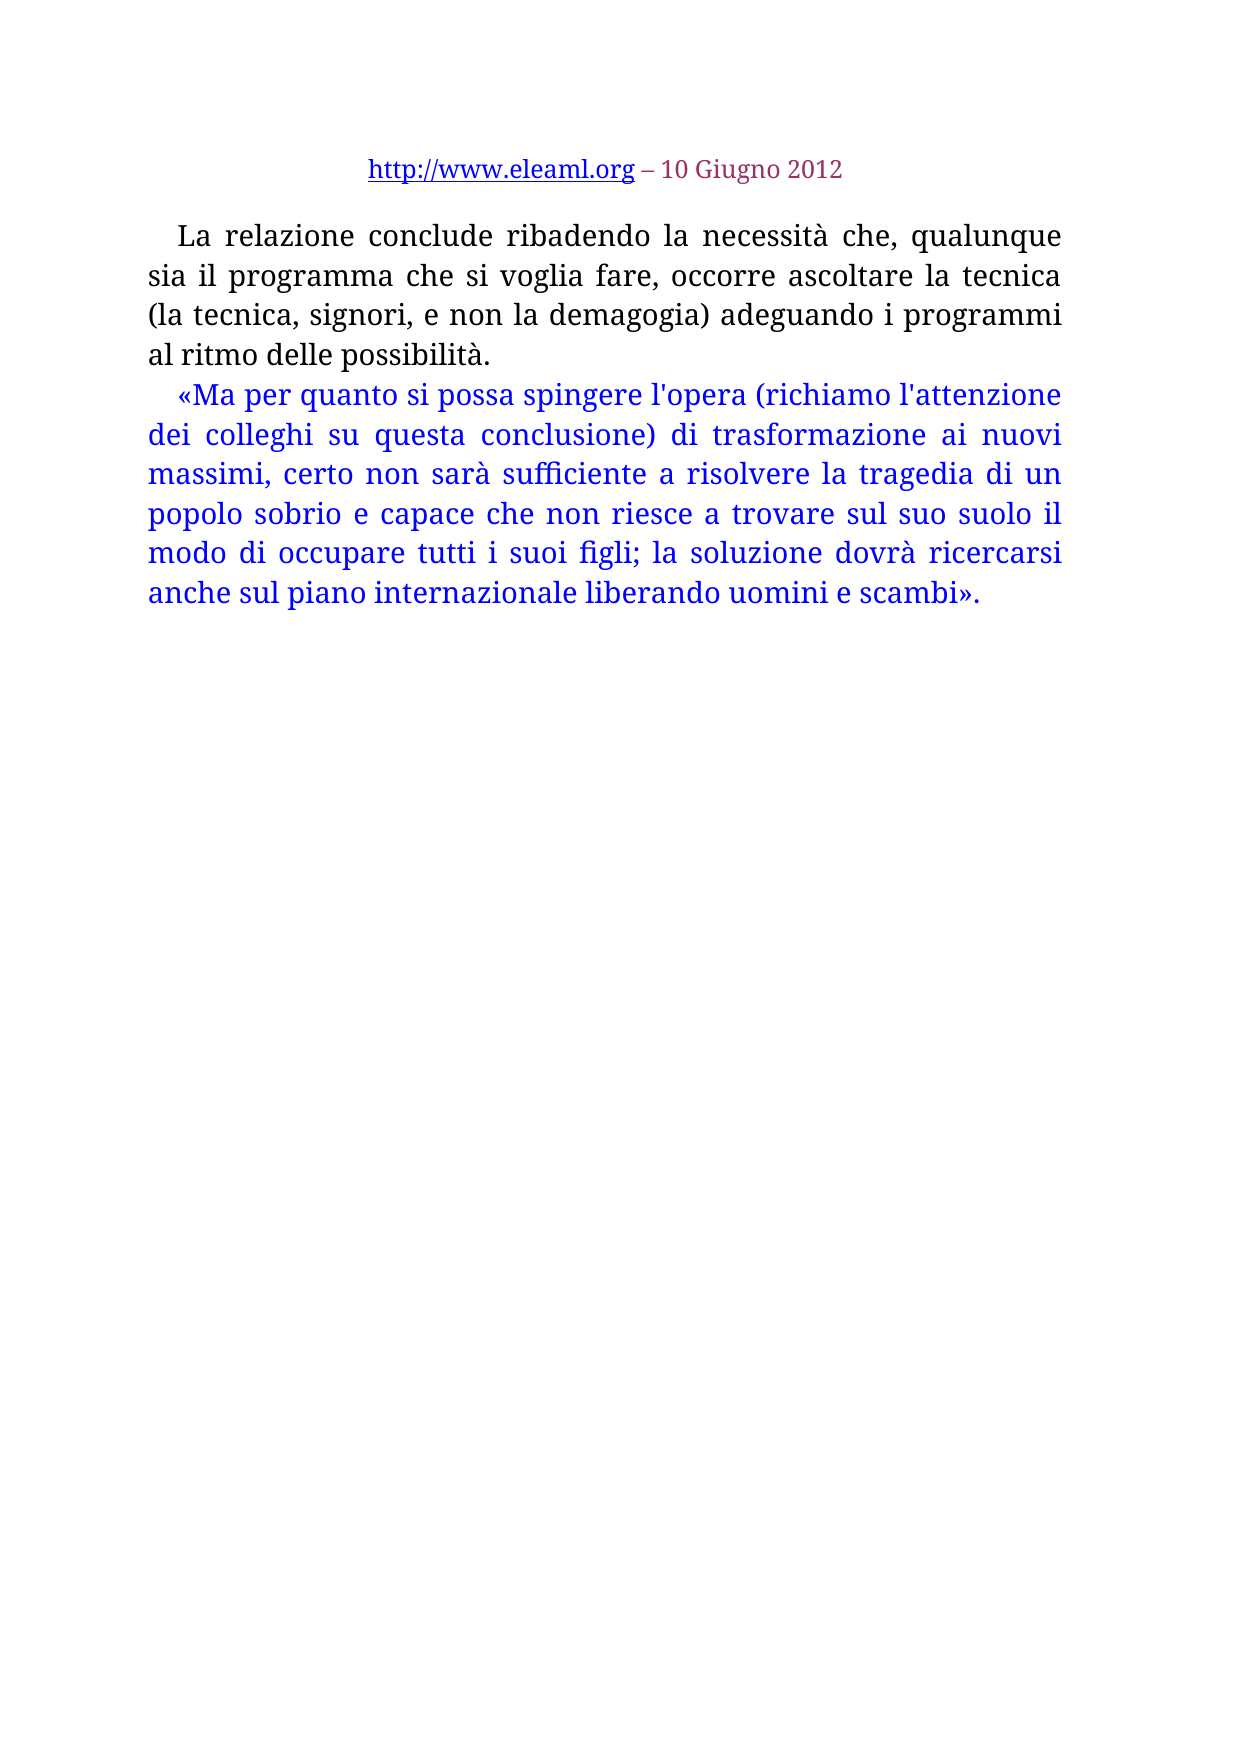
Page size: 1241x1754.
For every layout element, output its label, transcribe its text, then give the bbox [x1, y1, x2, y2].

text La relazione conclude ribadendo la necessità che, qualunque sia il programma che si voglia fare, occorre ascoltare la tecnica (la tecnica, signori, e non la demagogia) adeguando i programmi al ritmo delle possibilità. [148, 215, 1063, 374]
text «Ma per quanto si possa spingere l'opera (richiamo l'attenzione dei colleghi su questa conclusione) di trasformazione ai nuovi massimi, certo non sarà sufficiente a risolvere la tragedia di un popolo sobrio e capace che non riesce a trovare sul suo suolo il modo di occupare tutti i suoi figli; la soluzione dovrà ricercarsi anche sul piano internazionale liberando uomini e scambi». [148, 374, 1063, 612]
